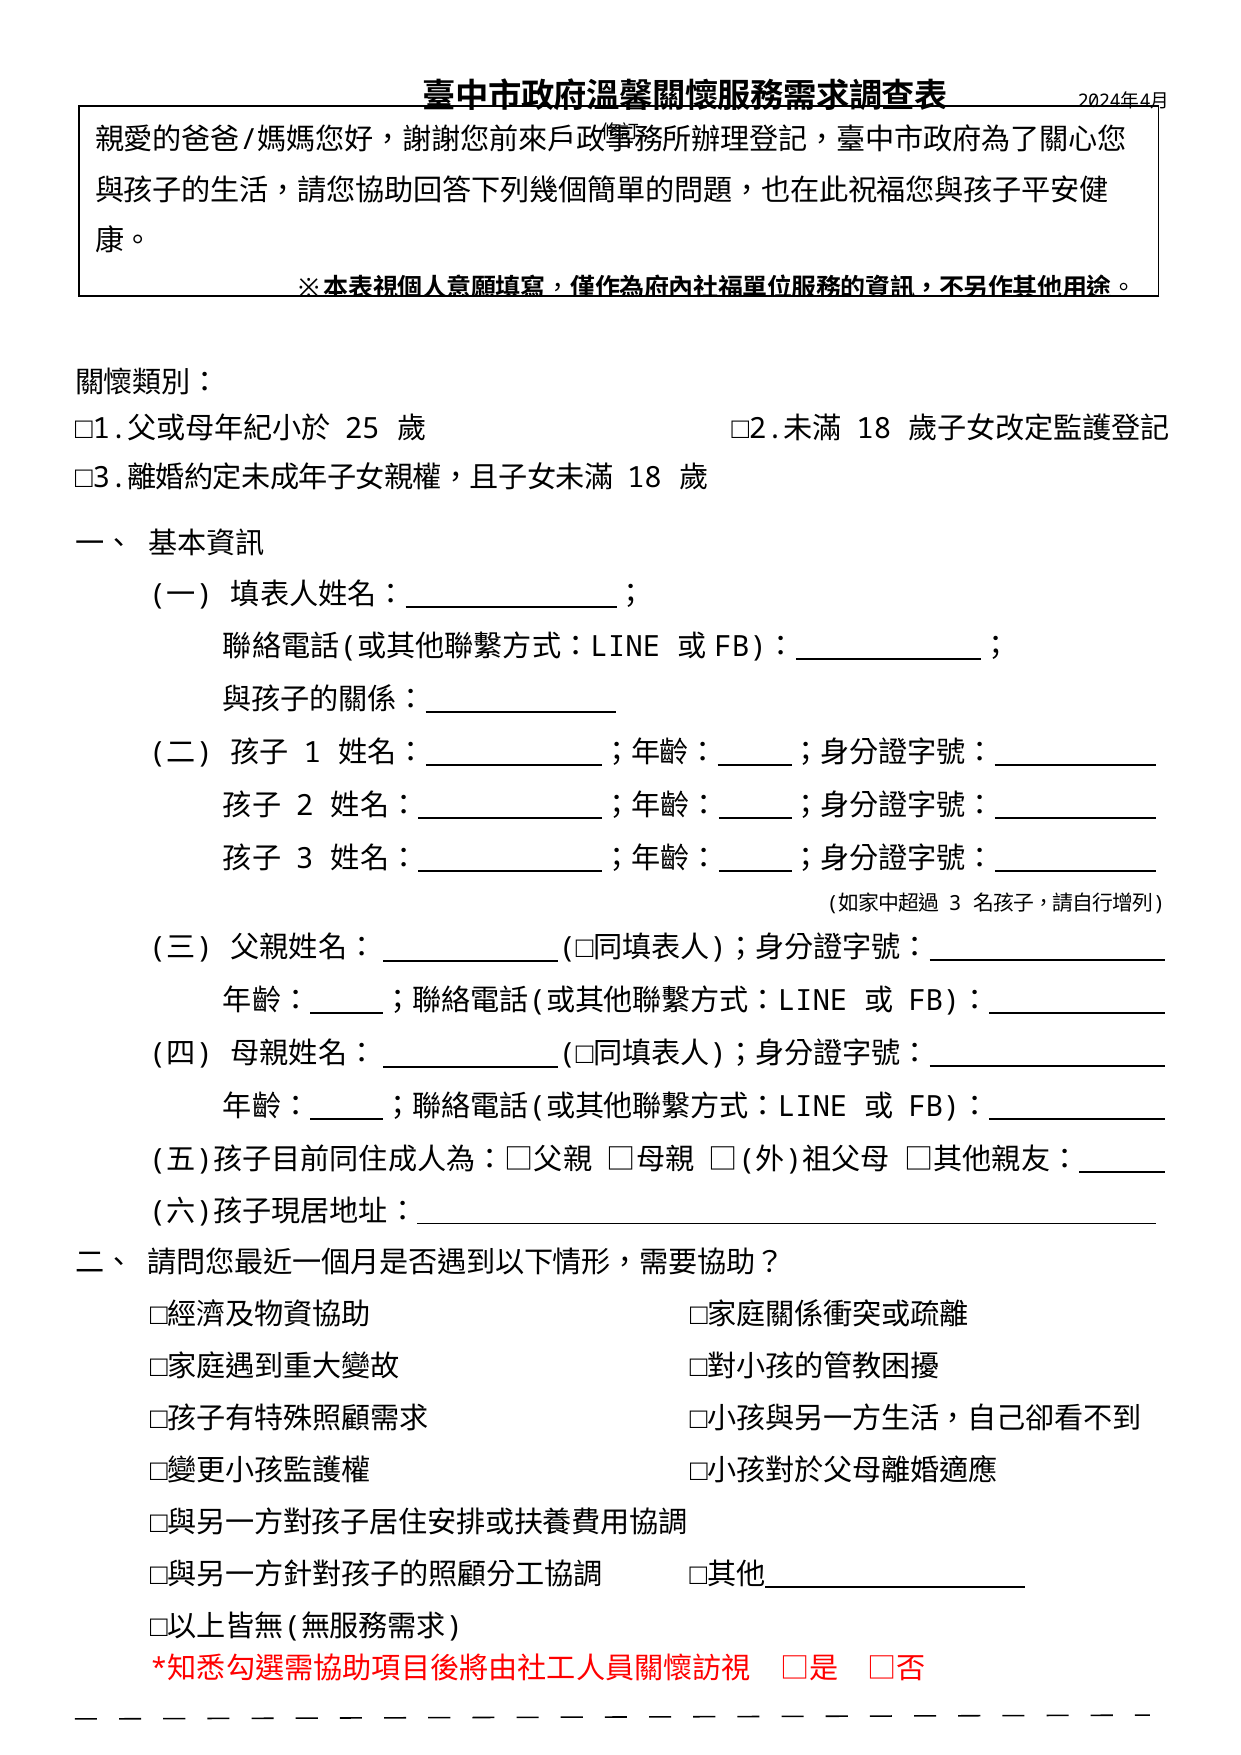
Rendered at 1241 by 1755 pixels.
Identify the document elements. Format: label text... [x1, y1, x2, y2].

text 一、 基本資訊 [75, 519, 1178, 561]
text (六)孩子現居地址： [149, 1187, 1178, 1229]
text (三) 父親姓名： (□同填表人)；身分證字號： 年齡： ；聯絡電話(或其他聯繫方式：LINE 或 FB)： [149, 923, 1166, 1019]
text □以上皆無(無服務需求) [150, 1602, 1178, 1645]
text 關懷類別： [75, 358, 1178, 400]
text □3.離婚約定未成年子女親權，且子女未滿 18 歲 [75, 453, 1178, 496]
text ※本表視個人意願填寫，僅作為府內社福單位服務的資訊，不另作其他用途。 [294, 268, 1158, 295]
text (二) 孩子 1 姓名： ；年齡： ；身分證字號： 孩子 2 姓名： ；年齡： ；身分證字號： [149, 728, 1157, 824]
text 臺中市政府溫馨關懷服務需求調查表 2024年4月修訂 [80, 107, 1158, 295]
text 聯絡電話(或其他聯繫方式：LINE 或FB)： ；與孩子的關係： [223, 623, 1011, 718]
text *知悉勾選需協助項目後將由社工人員關懷訪視 □是 □否 [62, 1645, 1178, 1687]
text □與另一方針對孩子的照顧分工協調 □其他 [150, 1550, 1178, 1593]
text (五)孩子目前同住成人為：□父親 □母親 □(外)祖父母 □其他親友： [149, 1135, 1178, 1178]
text 孩子 3 姓名： ；年齡： ；身分證字號： [223, 834, 1178, 877]
text 二、 請問您最近一個月是否遇到以下情形，需要協助？ [75, 1239, 1178, 1281]
text (如家中超過 3 名孩子，請自行增列) [62, 886, 1166, 916]
text (四) 母親姓名： (□同填表人)；身分證字號： 年齡： ；聯絡電話(或其他聯繫方式：LINE 或 FB)： [149, 1029, 1166, 1125]
text □變更小孩監護權 □小孩對於父母離婚適應 [150, 1447, 1178, 1489]
text □家庭遇到重大變故 □對小孩的管教困擾 [150, 1343, 1178, 1385]
text □與另一方對孩子居住安排或扶養費用協調 [150, 1498, 1178, 1541]
text □1.父或母年紀小於 25 歲 □2.未滿 18 歲子女改定監護登記 [75, 405, 1178, 447]
text (一) 填表人姓名： ； [149, 571, 1178, 613]
text □孩子有特殊照顧需求 □小孩與另一方生活，自己卻看不到 [150, 1394, 1178, 1437]
text 親愛的爸爸/媽媽您好，謝謝您前來戶政事務所辦理登記，臺中市政府為了關心您與孩子的生活，請您協助回答下列幾個簡單的問題，也在此祝福您與孩子平安健康。 [95, 115, 1129, 259]
text 臺中市政府溫馨關懷服務需求調查表 2024年4月修訂 [62, 69, 1178, 144]
text □經濟及物資協助 □家庭關係衝突或疏離 [150, 1291, 1178, 1333]
